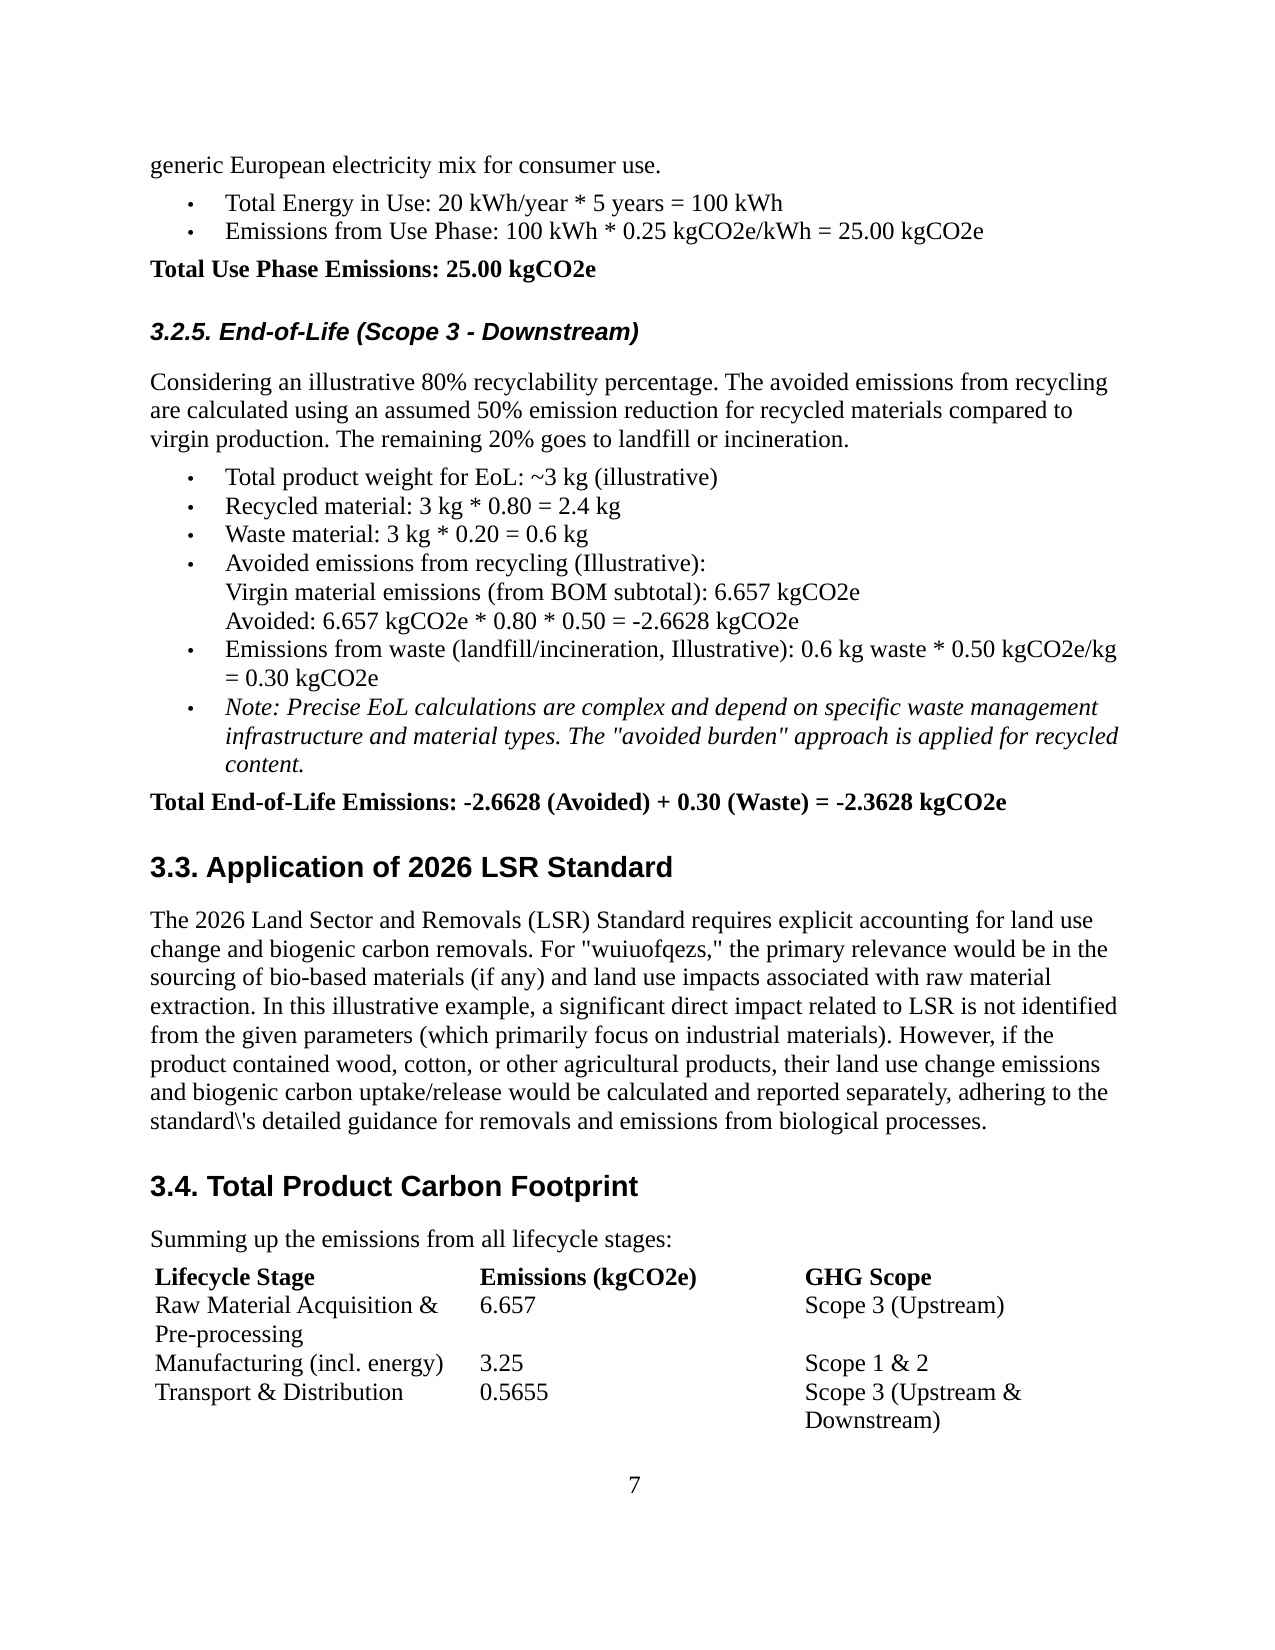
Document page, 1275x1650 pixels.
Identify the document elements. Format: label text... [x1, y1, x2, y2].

table_cell Scope 3 (Upstream & Downstream) [800, 1377, 1125, 1434]
text The 2026 Land Sector and Removals (LSR) Standard requires explicit accounting for land use change and biogenic carbon removals. For "wuiuofqezs," the primary relevance would be in the sourcing of bio-based materials (if any) and land use impacts associated with raw material extraction. In this illustrative example, a significant direct impact related to LSR is not identified from the given parameters (which primarily focus on industrial materials). However, if the product contained wood, cotton, or other agricultural products, their land use change emissions and biogenic carbon uptake/release would be calculated and reported separately, adhering to the standard\'s detailed guidance for removals and emissions from biological processes. [150, 905, 1125, 1135]
list Waste material: 3 kg * 0.20 = 0.6 kg [187, 519, 1125, 548]
subtitle 3.4. Total Product Carbon Footprint [150, 1169, 1125, 1202]
text Total Use Phase Emissions: 25.00 kgCO2e [150, 254, 1125, 283]
table_cell 3.25 [475, 1348, 800, 1377]
table_header GHG Scope [800, 1262, 1125, 1290]
list Note: Precise EoL calculations are complex and depend on specific waste management infrastructure and material types. The "avoided burden" approach is applied for recycled content. [187, 692, 1125, 778]
table_cell 6.657 [475, 1290, 800, 1348]
list Recycled material: 3 kg * 0.80 = 2.4 kg [187, 491, 1125, 519]
text Total End-of-Life Emissions: -2.6628 (Avoided) + 0.30 (Waste) = -2.3628 kgCO2e [150, 787, 1125, 816]
table_cell 0.5655 [475, 1377, 800, 1434]
subtitle 3.2.5. End-of-Life (Scope 3 - Downstream) [150, 317, 1125, 345]
list Avoided emissions from recycling (Illustrative): Virgin material emissions (from BOM subtotal): 6.657 kgCO2e Avoided: 6.657 kgCO2e * 0.80 * 0.50 = -2.6628 kgCO2e [187, 548, 1125, 634]
text generic European electricity mix for consumer use. [150, 150, 1125, 179]
table_cell Transport & Distribution [150, 1377, 475, 1434]
text Considering an illustrative 80% recyclability percentage. The avoided emissions from recycling are calculated using an assumed 50% emission reduction for recycled materials compared to virgin production. The remaining 20% goes to landfill or incineration. [150, 367, 1125, 453]
table_cell Scope 1 & 2 [800, 1348, 1125, 1377]
list Total product weight for EoL: ~3 kg (illustrative) [187, 462, 1125, 491]
text Summing up the emissions from all lifecycle stages: [150, 1224, 1125, 1253]
table_cell Manufacturing (incl. energy) [150, 1348, 475, 1377]
table_header Lifecycle Stage [150, 1262, 475, 1290]
table_header Emissions (kgCO2e) [475, 1262, 800, 1290]
list Emissions from Use Phase: 100 kWh * 0.25 kgCO2e/kWh = 25.00 kgCO2e [187, 216, 1125, 245]
list Total Energy in Use: 20 kWh/year * 5 years = 100 kWh [187, 188, 1125, 216]
table_cell Scope 3 (Upstream) [800, 1290, 1125, 1348]
list Emissions from waste (landfill/incineration, Illustrative): 0.6 kg waste * 0.50 kgCO2e/kg = 0.30 kgCO2e [187, 634, 1125, 692]
subtitle 3.3. Application of 2026 LSR Standard [150, 850, 1125, 883]
table_cell Raw Material Acquisition & Pre-processing [150, 1290, 475, 1348]
